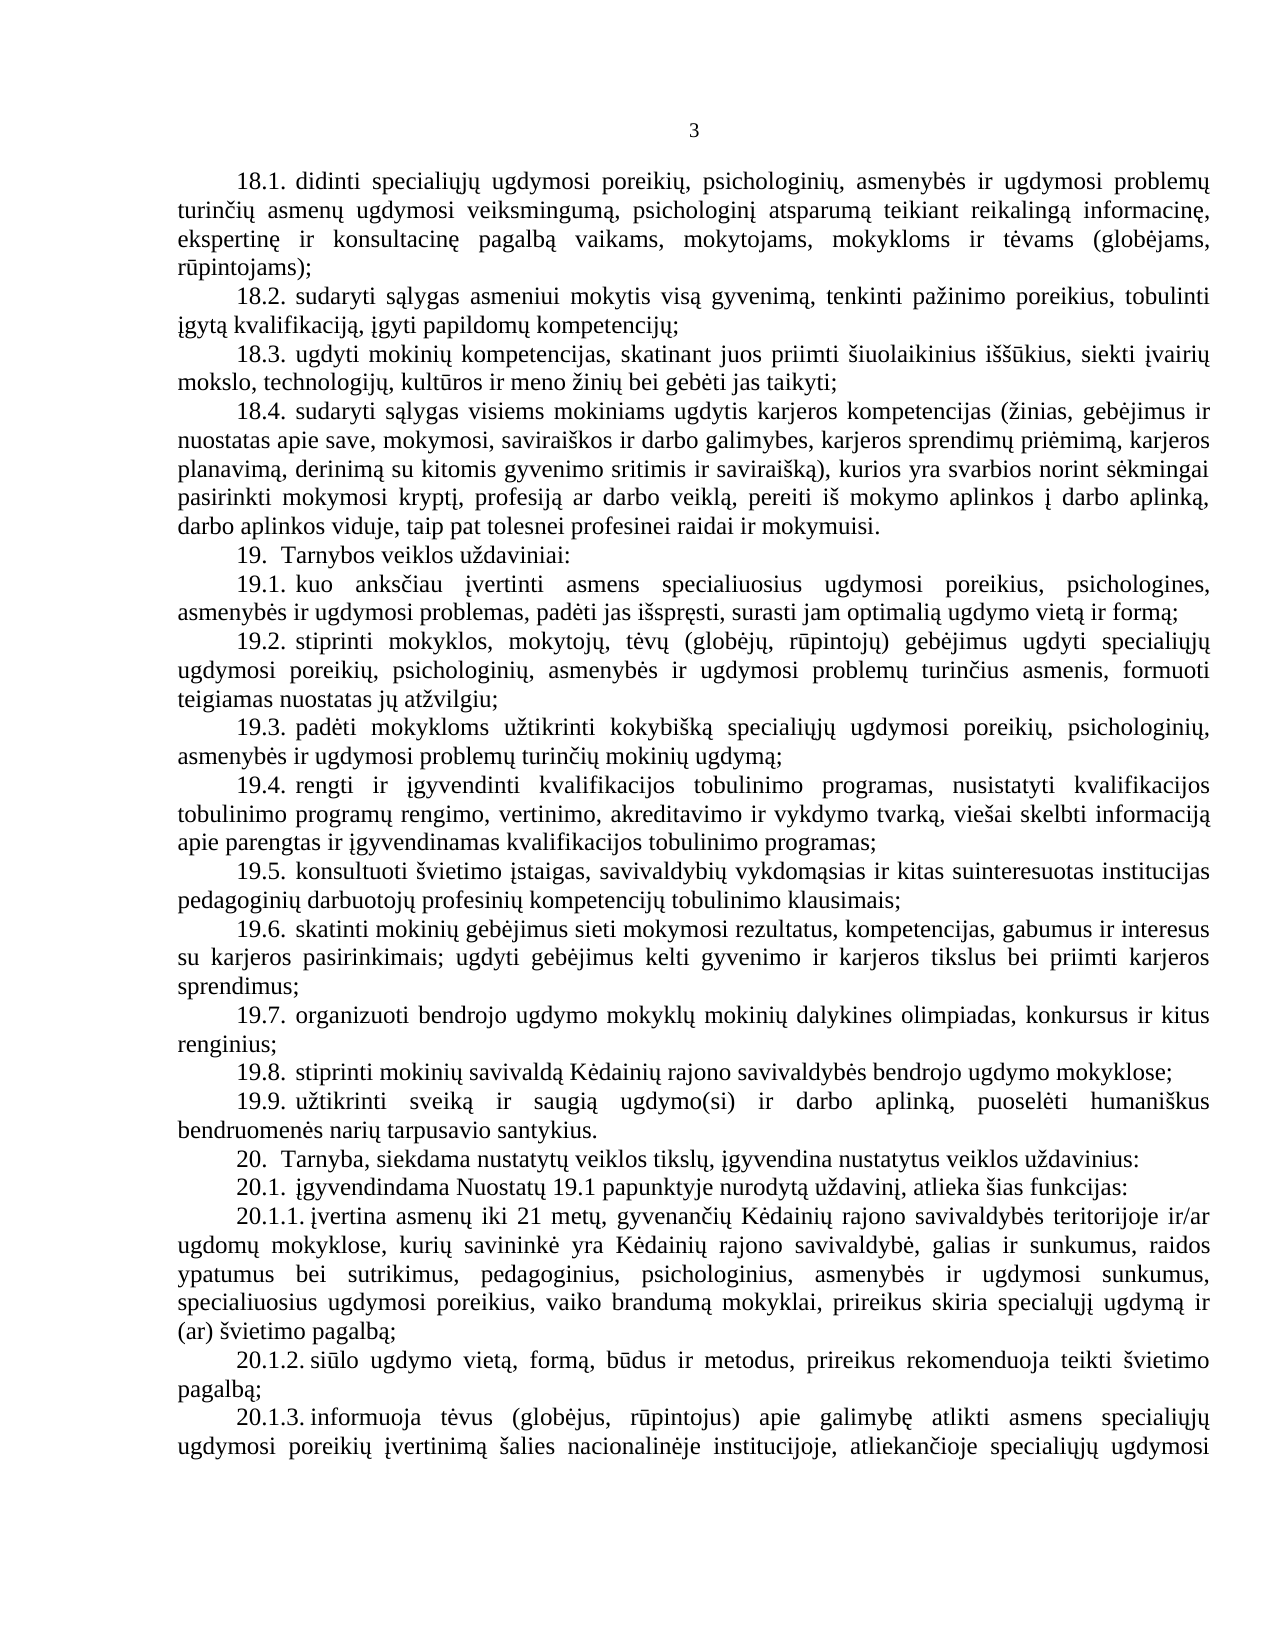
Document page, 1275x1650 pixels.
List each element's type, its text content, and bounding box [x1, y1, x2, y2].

text 19.7. organizuoti bendrojo ugdymo mokyklų mokinių dalykines olimpiadas, konkursus ir kitus renginius; [177, 1000, 1211, 1057]
text 18.1. didinti specialiųjų ugdymosi poreikių, psichologinių, asmenybės ir ugdymosi problemų turinčių asmenų ugdymosi veiksmingumą, psichologinį atsparumą teikiant reikalingą informacinę, ekspertinę ir konsultacinę pagalbą vaikams, mokytojams, mokykloms ir tėvams (globėjams, rūpintojams); [177, 166, 1211, 281]
text 18.4. sudaryti sąlygas visiems mokiniams ugdytis karjeros kompetencijas (žinias, gebėjimus ir nuostatas apie save, mokymosi, saviraiškos ir darbo galimybes, karjeros sprendimų priėmimą, karjeros planavimą, derinimą su kitomis gyvenimo sritimis ir saviraišką), kurios yra svarbios norint sėkmingai pasirinkti mokymosi kryptį, profesiją ar darbo veiklą, pereiti iš mokymo aplinkos į darbo aplinką, darbo aplinkos viduje, taip pat tolesnei profesinei raidai ir mokymuisi. [177, 396, 1211, 540]
text 19.4. rengti ir įgyvendinti kvalifikacijos tobulinimo programas, nusistatyti kvalifikacijos tobulinimo programų rengimo, vertinimo, akreditavimo ir vykdymo tvarką, viešai skelbti informaciją apie parengtas ir įgyvendinamas kvalifikacijos tobulinimo programas; [177, 770, 1211, 856]
text 20.1.3. informuoja tėvus (globėjus, rūpintojus) apie galimybę atlikti asmens specialiųjų ugdymosi poreikių įvertinimą šalies nacionalinėje institucijoje, atliekančioje specialiųjų ugdymosi [177, 1402, 1211, 1460]
text 20.1.1. įvertina asmenų iki 21 metų, gyvenančių Kėdainių rajono savivaldybės teritorijoje ir/ar ugdomų mokyklose, kurių savininkė yra Kėdainių rajono savivaldybė, galias ir sunkumus, raidos ypatumus bei sutrikimus, pedagoginius, psichologinius, asmenybės ir ugdymosi sunkumus, specialiuosius ugdymosi poreikius, vaiko brandumą mokyklai, prireikus skiria specialųjį ugdymą ir (ar) švietimo pagalbą; [177, 1201, 1211, 1345]
text 18.2. sudaryti sąlygas asmeniui mokytis visą gyvenimą, tenkinti pažinimo poreikius, tobulinti įgytą kvalifikaciją, įgyti papildomų kompetencijų; [177, 281, 1211, 339]
text 19.3. padėti mokykloms užtikrinti kokybišką specialiųjų ugdymosi poreikių, psichologinių, asmenybės ir ugdymosi problemų turinčių mokinių ugdymą; [177, 712, 1211, 770]
text 20.1.2. siūlo ugdymo vietą, formą, būdus ir metodus, prireikus rekomenduoja teikti švietimo pagalbą; [177, 1345, 1211, 1402]
text 19.8. stiprinti mokinių savivaldą Kėdainių rajono savivaldybės bendrojo ugdymo mokyklose; [177, 1057, 1211, 1086]
text 19.2. stiprinti mokyklos, mokytojų, tėvų (globėjų, rūpintojų) gebėjimus ugdyti specialiųjų ugdymosi poreikių, psichologinių, asmenybės ir ugdymosi problemų turinčius asmenis, formuoti teigiamas nuostatas jų atžvilgiu; [177, 626, 1211, 712]
text 19. Tarnybos veiklos uždaviniai: [177, 540, 1211, 569]
text 20. Tarnyba, siekdama nustatytų veiklos tikslų, įgyvendina nustatytus veiklos uždavinius: [177, 1144, 1211, 1172]
text 19.1. kuo anksčiau įvertinti asmens specialiuosius ugdymosi poreikius, psichologines, asmenybės ir ugdymosi problemas, padėti jas išspręsti, surasti jam optimalią ugdymo vietą ir formą; [177, 569, 1211, 626]
text 19.6. skatinti mokinių gebėjimus sieti mokymosi rezultatus, kompetencijas, gabumus ir interesus su karjeros pasirinkimais; ugdyti gebėjimus kelti gyvenimo ir karjeros tikslus bei priimti karjeros sprendimus; [177, 914, 1211, 1000]
text 18.3. ugdyti mokinių kompetencijas, skatinant juos priimti šiuolaikinius iššūkius, siekti įvairių mokslo, technologijų, kultūros ir meno žinių bei gebėti jas taikyti; [177, 339, 1211, 396]
text 19.9. užtikrinti sveiką ir saugią ugdymo(si) ir darbo aplinką, puoselėti humaniškus bendruomenės narių tarpusavio santykius. [177, 1086, 1211, 1144]
text 20.1. įgyvendindama Nuostatų 19.1 papunktyje nurodytą uždavinį, atlieka šias funkcijas: [177, 1172, 1211, 1201]
text 19.5. konsultuoti švietimo įstaigas, savivaldybių vykdomąsias ir kitas suinteresuotas institucijas pedagoginių darbuotojų profesinių kompetencijų tobulinimo klausimais; [177, 856, 1211, 914]
